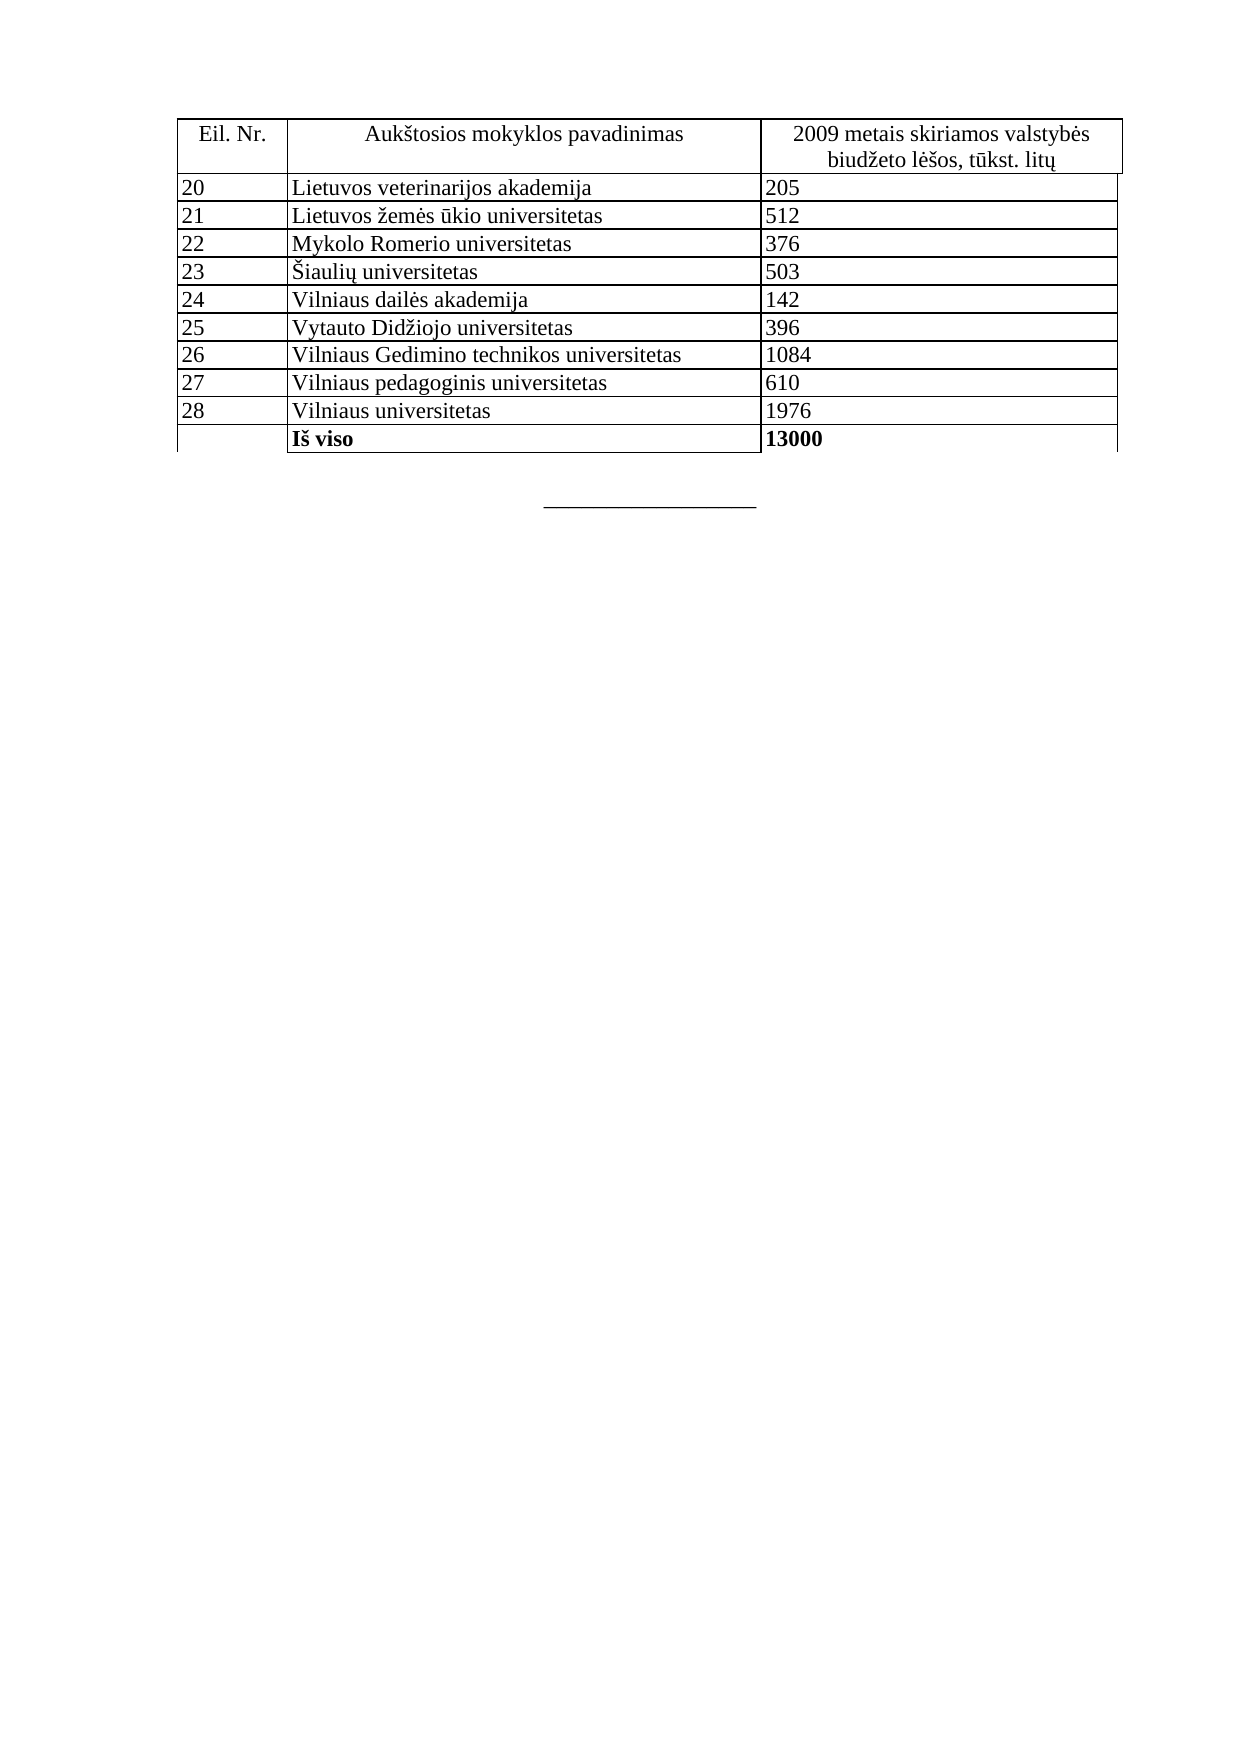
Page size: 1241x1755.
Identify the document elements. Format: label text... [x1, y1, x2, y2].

table_cell Vilniaus Gedimino technikos universitetas [288, 342, 760, 368]
table_cell Lietuvos žemės ūkio universitetas [288, 202, 760, 228]
table_cell 25 [178, 314, 287, 340]
table_cell [1118, 200, 1122, 228]
table_cell Vytauto Didžiojo universitetas [288, 314, 760, 340]
table_cell 142 [762, 286, 1117, 312]
table_header Aukštosios mokyklos pavadinimas [288, 120, 760, 172]
table_cell [1118, 312, 1122, 340]
table_cell 21 [178, 202, 287, 228]
table_cell [1118, 340, 1122, 368]
table_cell 376 [762, 230, 1117, 256]
table_cell [1118, 368, 1122, 396]
table_cell 610 [762, 370, 1117, 396]
table_cell 22 [178, 230, 287, 256]
table_cell 27 [178, 370, 287, 396]
table_header Eil. Nr. [178, 120, 287, 172]
table_cell [1118, 174, 1122, 200]
table_cell 512 [762, 202, 1117, 228]
table_cell 24 [178, 286, 287, 312]
table_cell [1118, 284, 1122, 312]
table_cell 1976 [762, 397, 1117, 424]
table_cell Iš viso [288, 425, 760, 452]
table_cell 396 [762, 314, 1117, 340]
table_cell 13000 [762, 425, 1117, 452]
table_cell 23 [178, 258, 287, 284]
table_cell 20 [178, 174, 287, 200]
table_cell [1118, 256, 1122, 284]
table_cell Lietuvos veterinarijos akademija [288, 174, 760, 200]
table_cell [1118, 396, 1122, 424]
table_cell [1118, 424, 1122, 452]
table_cell 503 [762, 258, 1117, 284]
table_header 2009 metais skiriamos valstybės biudžeto lėšos, tūkst. litų [762, 120, 1122, 172]
table_cell Vilniaus universitetas [288, 397, 760, 424]
table_cell Vilniaus dailės akademija [288, 286, 760, 312]
table_cell Vilniaus pedagoginis universitetas [288, 370, 760, 396]
table_cell 28 [178, 397, 287, 424]
table_cell Mykolo Romerio universitetas [288, 230, 760, 256]
table_cell [178, 425, 287, 452]
table_cell Šiaulių universitetas [288, 258, 760, 284]
table_cell 205 [762, 174, 1117, 200]
table_cell [1118, 228, 1122, 256]
text _________________ [177, 482, 1122, 511]
table_cell 26 [178, 342, 287, 368]
table_cell 1084 [762, 342, 1117, 368]
